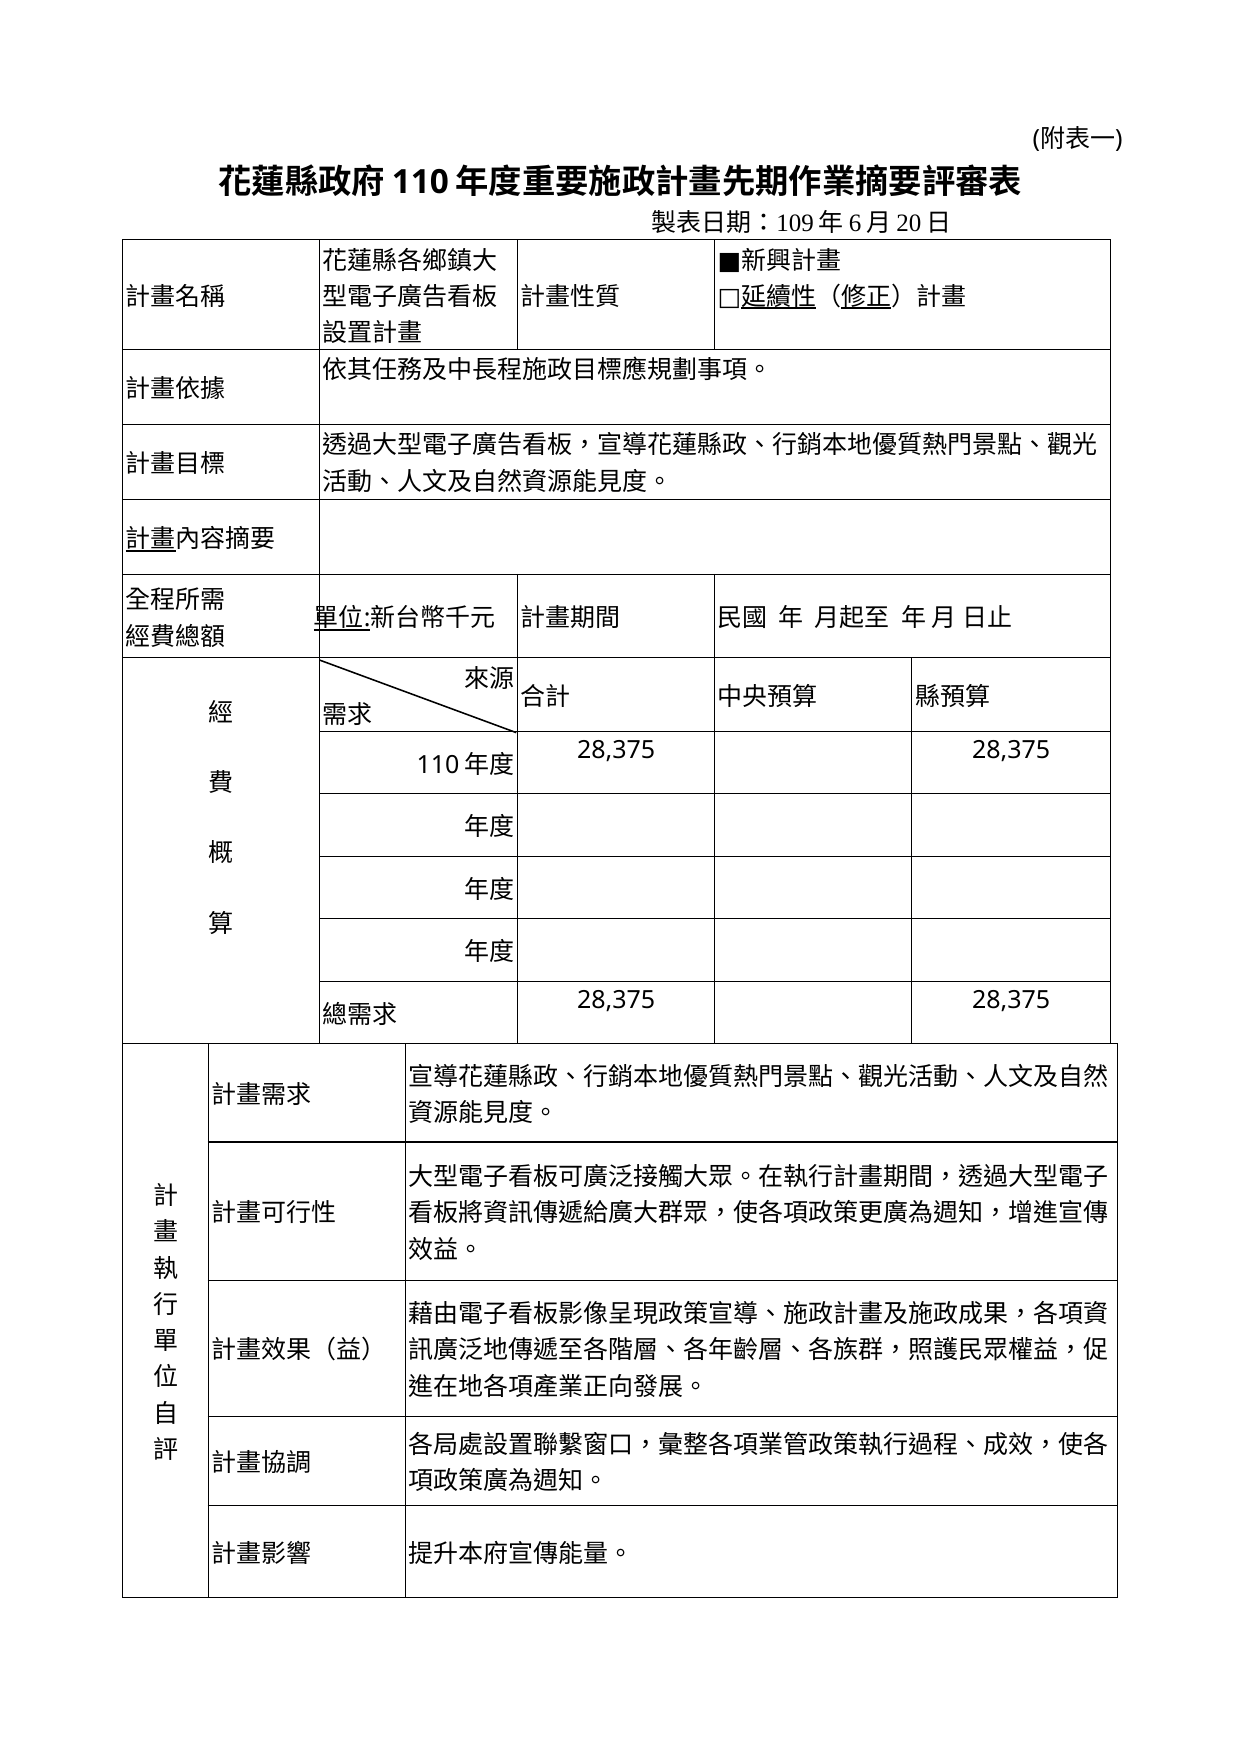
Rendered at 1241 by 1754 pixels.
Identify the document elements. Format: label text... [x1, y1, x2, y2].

table_cell 28,375 [518, 982, 714, 1043]
table_cell 28,375 [518, 732, 714, 793]
table_header [1111, 239, 1117, 349]
table_cell 計 畫 執 行 單 位 自 評 [123, 1044, 208, 1597]
table_cell 計畫需求 [209, 1044, 405, 1141]
table_cell 28,375 [912, 732, 1110, 793]
table_cell 單位:新台幣千元 [320, 575, 517, 657]
table_cell 經 費 概 算 [123, 658, 319, 1043]
table_cell [715, 794, 911, 856]
table_cell 年度 [320, 919, 517, 981]
table_cell 藉由電子看板影像呈現政策宣導、施政計畫及施政成果，各項資訊廣泛地傳遞至各階層、各年齡層、各族群，照護民眾權益，促進在地各項產業正向發展。 [406, 1281, 1117, 1416]
table_cell 各局處設置聯繫窗口，彙整各項業管政策執行過程、成效，使各項政策廣為週知。 [406, 1417, 1117, 1505]
table_cell 年度 [320, 857, 517, 918]
table_cell 總需求 [320, 982, 517, 1043]
table_cell 計畫影響 [209, 1506, 405, 1597]
table_cell 縣預算 [912, 658, 1110, 731]
table_cell 計畫內容摘要 [123, 500, 319, 574]
table_header ■新興計畫 □延續性（修正）計畫 [715, 240, 1110, 349]
table_cell [912, 794, 1110, 856]
table_header 計畫性質 [518, 240, 714, 349]
table_cell 28,375 [912, 982, 1110, 1043]
table_cell 計畫依據 [123, 350, 319, 424]
table_cell [1111, 793, 1117, 856]
table_cell 計畫可行性 [209, 1143, 405, 1280]
table_cell 計畫目標 [123, 425, 319, 499]
table_cell [1111, 349, 1117, 424]
table_cell [715, 982, 911, 1043]
table_cell 年度 [320, 794, 517, 856]
table_cell 透過大型電子廣告看板，宣導花蓮縣政、行銷本地優質熱門景點、觀光活動、人文及自然資源能見度。 [320, 425, 1110, 499]
table_cell 提升本府宣傳能量。 [406, 1506, 1117, 1597]
table_cell [715, 732, 911, 793]
table_cell [715, 919, 911, 981]
table_cell [1111, 657, 1117, 731]
table_cell [518, 857, 714, 918]
table_cell 110年度 [320, 732, 517, 793]
text 花蓮縣政府110年度重要施政計畫先期作業摘要評審表 [118, 154, 1122, 203]
table_cell [1111, 918, 1117, 981]
table_cell 計畫期間 [518, 575, 714, 657]
table_cell [320, 500, 1110, 574]
table_cell 全程所需 經費總額 [123, 575, 319, 657]
table_cell [1111, 499, 1117, 574]
table_cell 大型電子看板可廣泛接觸大眾。在執行計畫期間，透過大型電子看板將資訊傳遞給廣大群眾，使各項政策更廣為週知，增進宣傳效益。 [406, 1143, 1117, 1280]
table_cell 計畫協調 [209, 1417, 405, 1505]
table_cell [518, 794, 714, 856]
text 製表日期：109年6月20日 [118, 203, 1122, 239]
table_cell [912, 857, 1110, 918]
table_cell 民國 年 月起至 年 月 日止 [715, 575, 1110, 657]
table_cell [1111, 856, 1117, 918]
table_cell [1111, 574, 1117, 657]
table_cell [1111, 981, 1117, 1043]
table_cell [912, 919, 1110, 981]
table_header 計畫名稱 [123, 240, 319, 349]
table_cell 中央預算 [715, 658, 911, 731]
table_cell 來源 需求 [320, 658, 517, 731]
table_cell 計畫效果（益） [209, 1281, 405, 1416]
table_cell 合計 [518, 658, 714, 731]
table_cell 依其任務及中長程施政目標應規劃事項。 [320, 350, 1110, 424]
table_cell 宣導花蓮縣政、行銷本地優質熱門景點、觀光活動、人文及自然資源能見度。 [406, 1044, 1117, 1141]
table_cell [715, 857, 911, 918]
table_cell [1111, 731, 1117, 793]
table_cell [518, 919, 714, 981]
text (附表一) [118, 118, 1122, 154]
table_header 花蓮縣各鄉鎮大型電子廣告看板設置計畫 [320, 240, 517, 349]
table_cell [1111, 424, 1117, 499]
